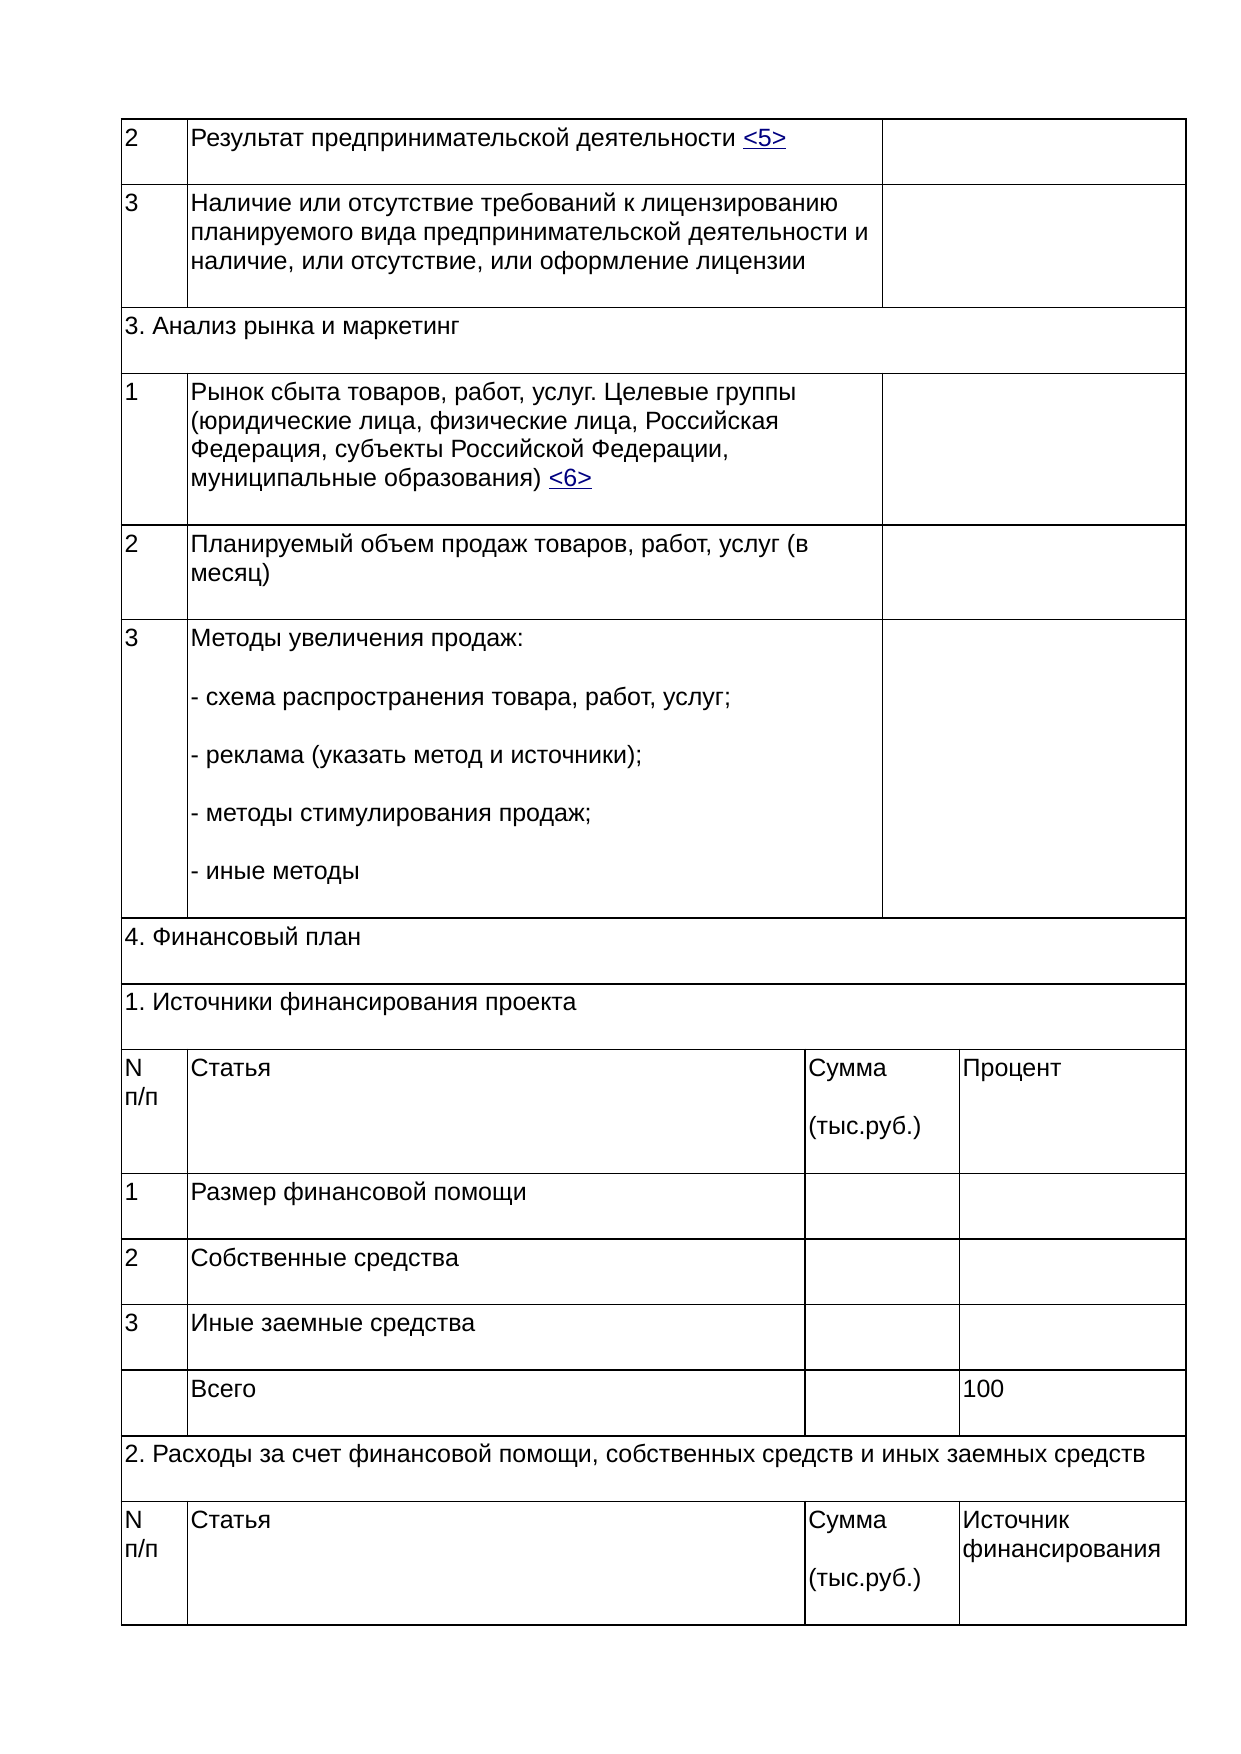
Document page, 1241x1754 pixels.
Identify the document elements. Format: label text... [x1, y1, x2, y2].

table_cell Рынок сбыта товаров, работ, услуг. Целевые группы (юридические лица, физические лица, Российская Федерация, субъекты Российской Федерации, муниципальные образования) <6> [188, 374, 882, 524]
table_cell Размер финансовой помощи [188, 1174, 804, 1238]
table_cell [883, 120, 1185, 184]
table_cell 2 [122, 526, 187, 619]
table_cell 1 [122, 374, 187, 524]
table_cell [806, 1174, 959, 1238]
table_cell Всего [188, 1371, 804, 1435]
table_cell 100 [960, 1371, 1185, 1435]
table_cell Статья [188, 1502, 804, 1624]
table_cell [806, 1240, 959, 1304]
table_cell [122, 1371, 187, 1435]
table_cell 2 [122, 1240, 187, 1304]
table_cell 1. Источники финансирования проекта [122, 985, 1185, 1048]
table_cell [960, 1240, 1185, 1304]
table_cell 4. Финансовый план [122, 919, 1185, 983]
table_cell 2. Расходы за счет финансовой помощи, собственных средств и иных заемных средств [122, 1437, 1185, 1501]
table_cell Методы увеличения продаж: - схема распространения товара, работ, услуг; - реклама (указать метод и источники); - методы стимулирования продаж; - иные методы [188, 620, 882, 917]
table_cell Собственные средства [188, 1240, 804, 1304]
table_cell Результат предпринимательской деятельности <5> [188, 120, 882, 184]
table_cell N п/п [122, 1502, 187, 1624]
table_cell [960, 1174, 1185, 1238]
table_cell 2 [122, 120, 187, 184]
table_cell [806, 1371, 959, 1435]
table_cell 3 [122, 185, 187, 307]
table_cell 1 [122, 1174, 187, 1238]
table_cell Наличие или отсутствие требований к лицензированию планируемого вида предпринимательской деятельности и наличие, или отсутствие, или оформление лицензии [188, 185, 882, 307]
table_cell [806, 1305, 959, 1369]
table_cell Статья [188, 1050, 804, 1172]
table_cell [960, 1305, 1185, 1369]
table_cell Планируемый объем продаж товаров, работ, услуг (в месяц) [188, 526, 882, 619]
table_cell Иные заемные средства [188, 1305, 804, 1369]
table_cell Процент [960, 1050, 1185, 1172]
table_cell Источник финансирования [960, 1502, 1185, 1624]
table_cell 3 [122, 620, 187, 917]
table_cell [883, 526, 1185, 619]
table_cell [883, 620, 1185, 917]
table_cell 3 [122, 1305, 187, 1369]
table_cell 3. Анализ рынка и маркетинг [122, 308, 1185, 372]
table_cell Сумма (тыс.руб.) [806, 1050, 959, 1172]
table_cell [883, 374, 1185, 524]
table_cell N п/п [122, 1050, 187, 1172]
table_cell [883, 185, 1185, 307]
table_cell Сумма (тыс.руб.) [806, 1502, 959, 1624]
